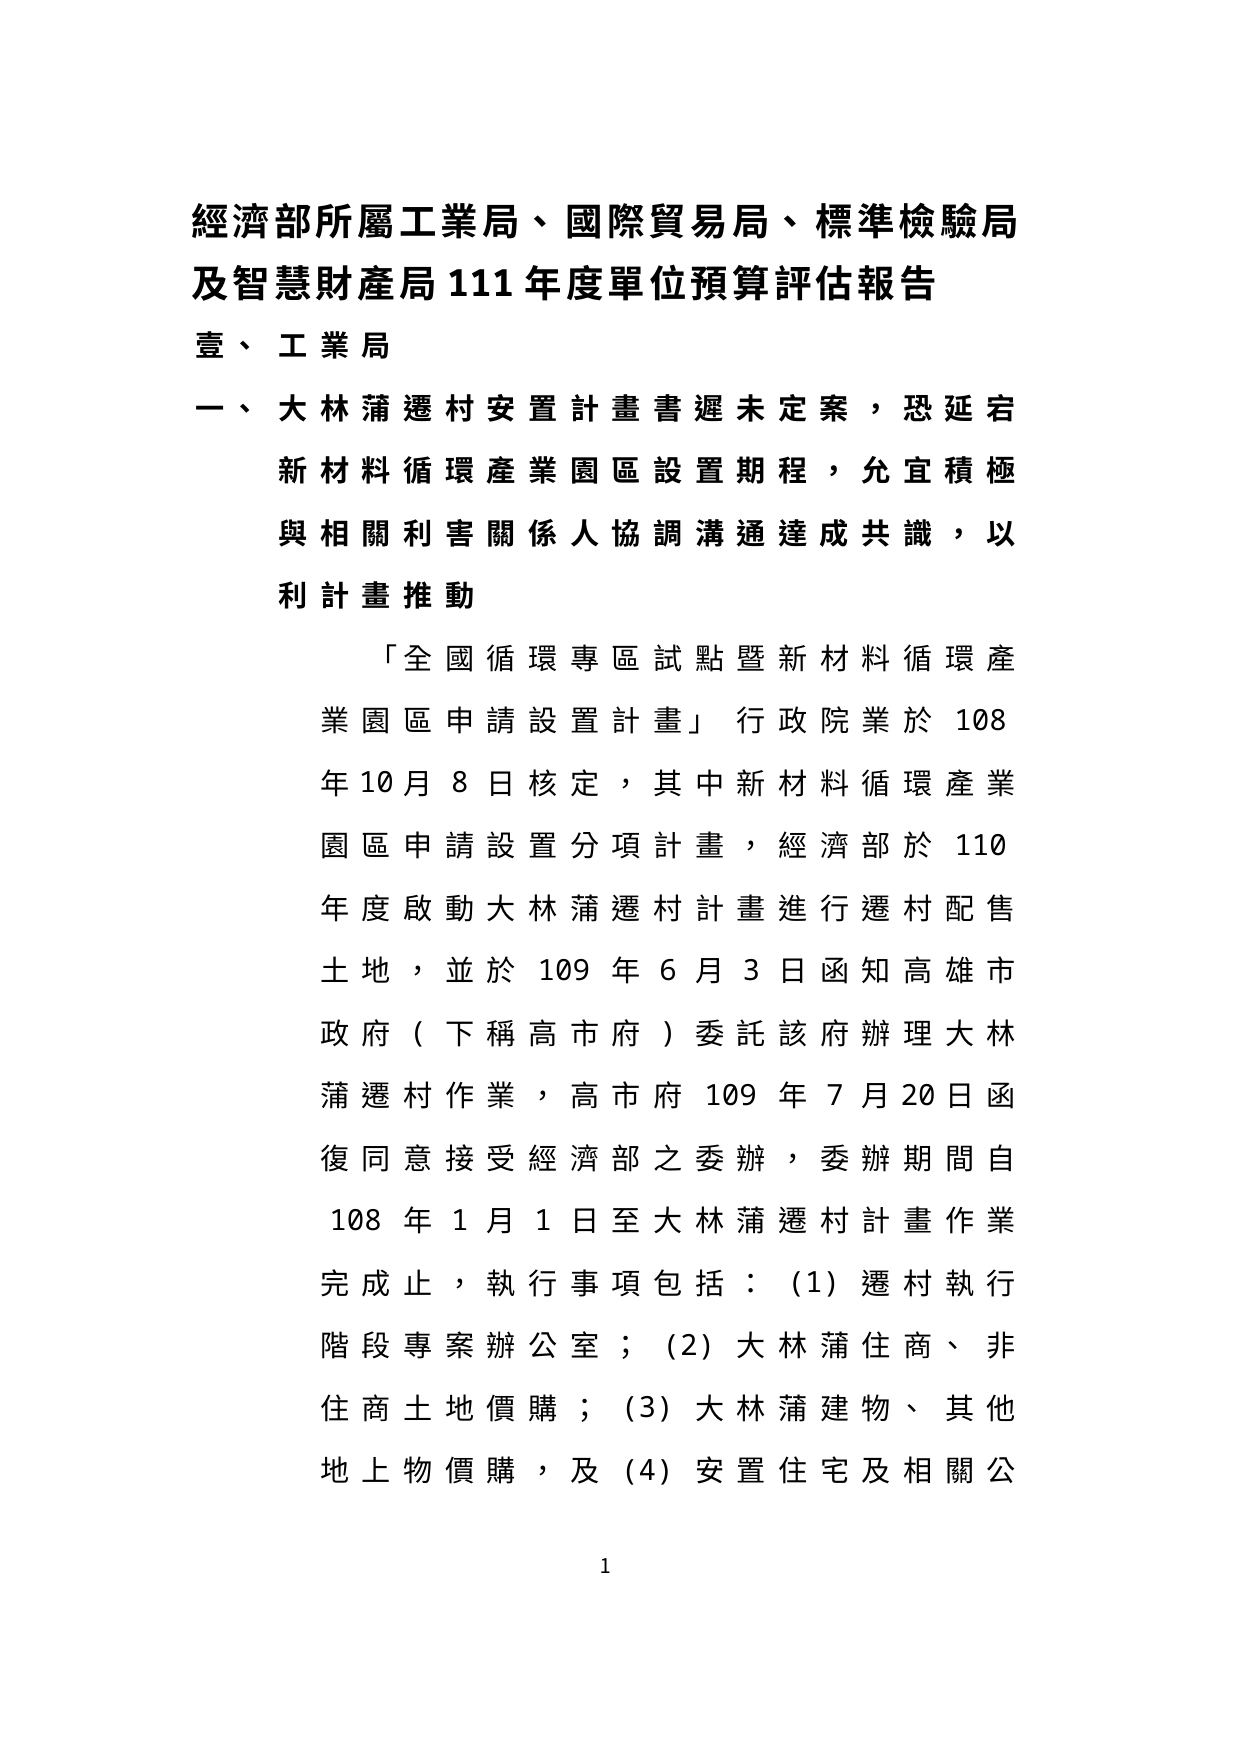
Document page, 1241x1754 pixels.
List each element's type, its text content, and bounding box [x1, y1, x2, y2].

text 一、大林蒲遷村安置計畫書遲未定案，恐延宕新材料循環產業園區設置期程，允宜積極與相關利害關係人協調溝通達成共識，以利計畫推動 [189, 365, 1022, 615]
text 「全國循環專區試點暨新材料循環產業園區申請設置計畫」行政院業於108年10月8日核定，其中新材料循環產業園區申請設置分項計畫，經濟部於110年度啟動大林蒲遷村計畫進行遷村配售土地，並於109年6月3日函知高雄市政府(下稱高市府)委託該府辦理大林蒲遷村作業，高市府109年7月20日函復同意接受經濟部之委辦，委辦期間自108年1月1日至大林蒲遷村計畫作業完成止，執行事項包括：(1)遷村執行階段專案辦公室；(2)大林蒲住商、非住商土地價購；(3)大林蒲建物、其他地上物價購，及(4)安置住宅及相關公 [277, 615, 1022, 1490]
text 壹、工業局 [189, 302, 1022, 365]
text 經濟部所屬工業局、國際貿易局、標準檢驗局及智慧財產局111年度單位預算評估報告 [189, 177, 1022, 302]
